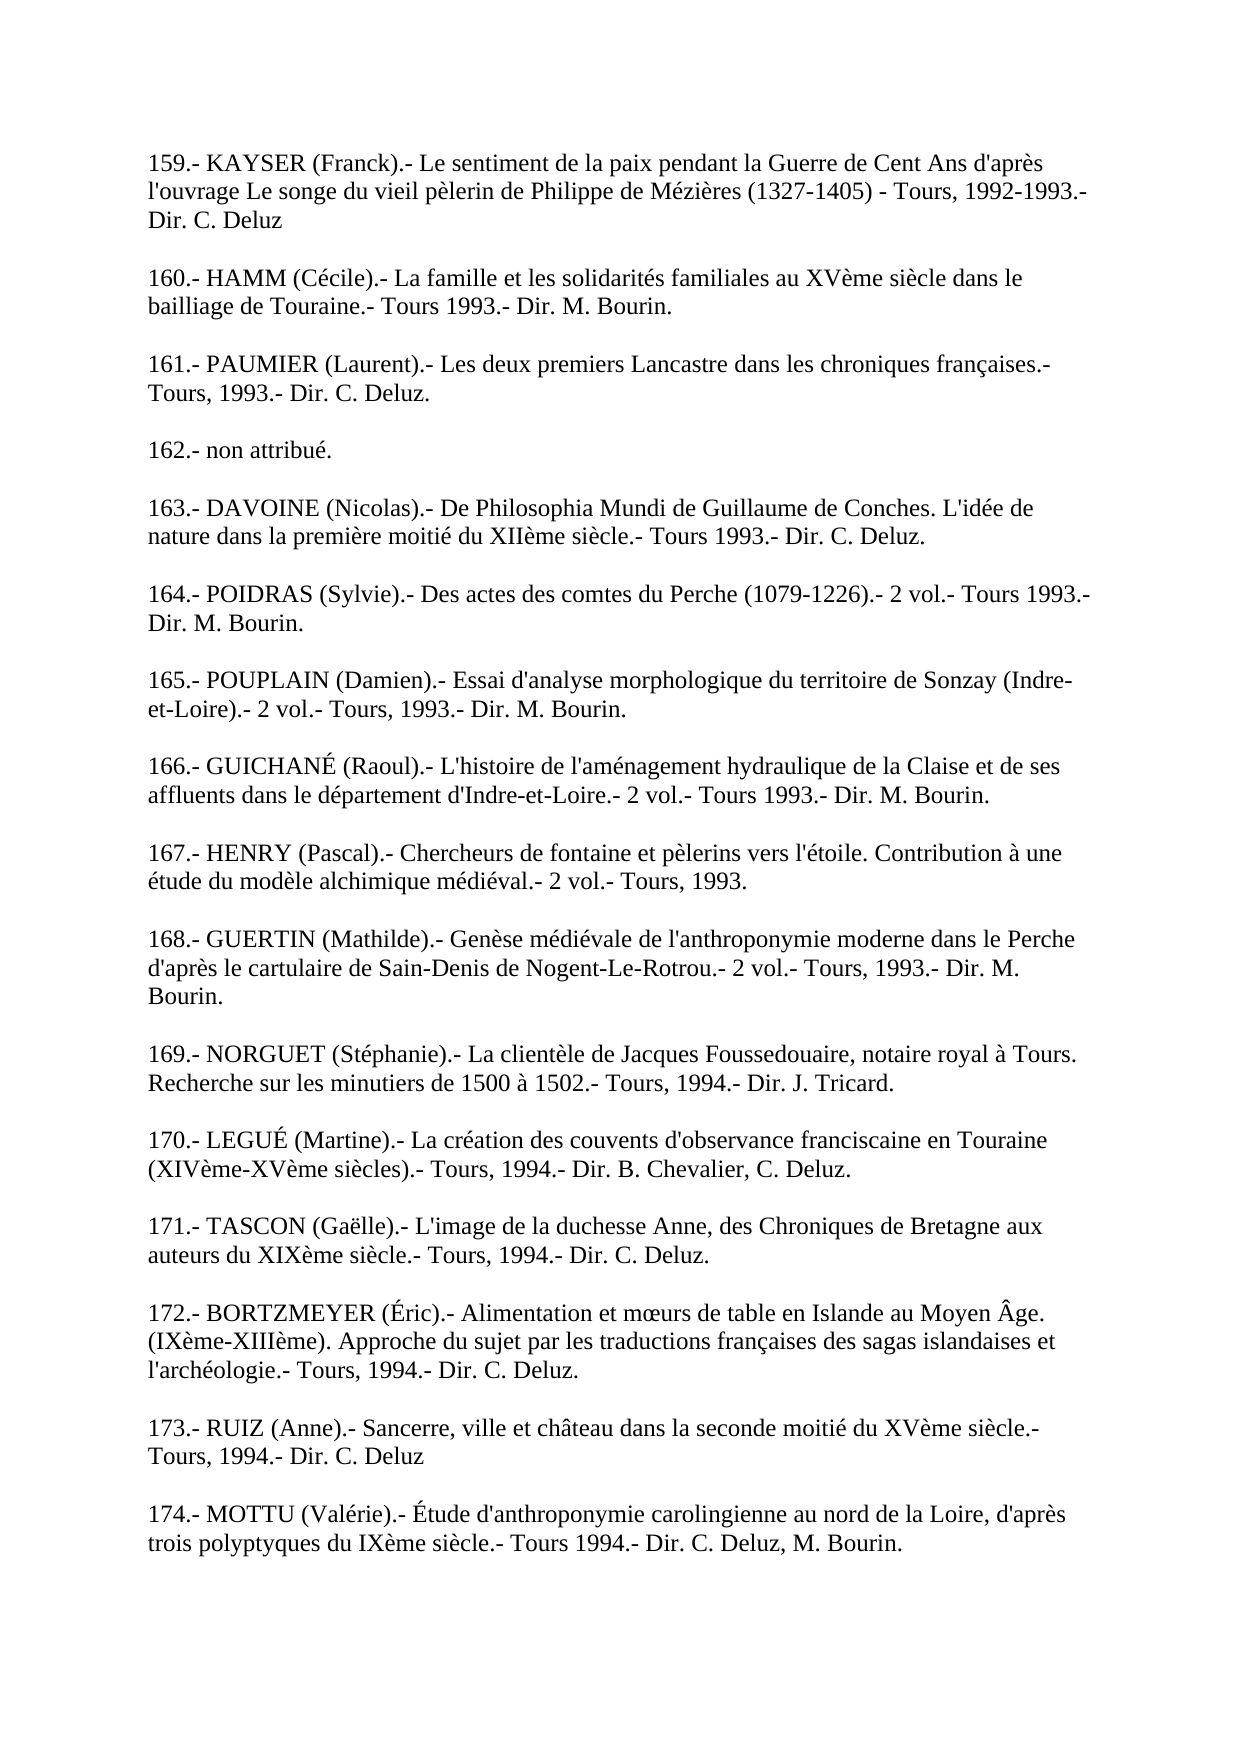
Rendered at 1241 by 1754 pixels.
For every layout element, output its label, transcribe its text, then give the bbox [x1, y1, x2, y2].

text 159.- KAYSER (Franck).- Le sentiment de la paix pendant la Guerre de Cent Ans d'après l'ouvrage Le songe du vieil pèlerin de Philippe de Mézières (1327-1405) - Tours, 1992-1993.- Dir. C. Deluz 160.- HAMM (Cécile).- La famille et les solidarités familiales au XVème siècle dans le bailliage de Touraine.- Tours 1993.- Dir. M. Bourin. 161.- PAUMIER (Laurent).- Les deux premiers Lancastre dans les chroniques françaises.- Tours, 1993.- Dir. C. Deluz. 162.- non attribué. 163.- DAVOINE (Nicolas).- De Philosophia Mundi de Guillaume de Conches. L'idée de nature dans la première moitié du XIIème siècle.- Tours 1993.- Dir. C. Deluz. 164.- POIDRAS (Sylvie).- Des actes des comtes du Perche (1079-1226).- 2 vol.- Tours 1993.- Dir. M. Bourin. 165.- POUPLAIN (Damien).- Essai d'analyse morphologique du territoire de Sonzay (Indre-et-Loire).- 2 vol.- Tours, 1993.- Dir. M. Bourin. 166.- GUICHANÉ (Raoul).- L'histoire de l'aménagement hydraulique de la Claise et de ses affluents dans le département d'Indre-et-Loire.- 2 vol.- Tours 1993.- Dir. M. Bourin. 167.- HENRY (Pascal).- Chercheurs de fontaine et pèlerins vers l'étoile. Contribution à une étude du modèle alchimique médiéval.- 2 vol.- Tours, 1993. 168.- GUERTIN (Mathilde).- Genèse médiévale de l'anthroponymie moderne dans le Perche d'après le cartulaire de Sain-Denis de Nogent-Le-Rotrou.- 2 vol.- Tours, 1993.- Dir. M. Bourin. 169.- NORGUET (Stéphanie).- La clientèle de Jacques Foussedouaire, notaire royal à Tours. Recherche sur les minutiers de 1500 à 1502.- Tours, 1994.- Dir. J. Tricard. 170.- LEGUÉ (Martine).- La création des couvents d'observance franciscaine en Touraine (XIVème-XVème siècles).- Tours, 1994.- Dir. B. Chevalier, C. Deluz. [148, 148, 1092, 1183]
text 171.- TASCON (Gaëlle).- L'image de la duchesse Anne, des Chroniques de Bretagne aux auteurs du XIXème siècle.- Tours, 1994.- Dir. C. Deluz. 172.- BORTZMEYER (Éric).- Alimentation et mœurs de table en Islande au Moyen Âge.(IXème-XIIIème). Approche du sujet par les traductions françaises des sagas islandaises et l'archéologie.- Tours, 1994.- Dir. C. Deluz. 173.- RUIZ (Anne).- Sancerre, ville et château dans la seconde moitié du XVème siècle.- Tours, 1994.- Dir. C. Deluz 174.- MOTTU (Valérie).- Étude d'anthroponymie carolingienne au nord de la Loire, d'après trois polyptyques du IXème siècle.- Tours 1994.- Dir. C. Deluz, M. Bourin. [148, 1183, 1092, 1585]
